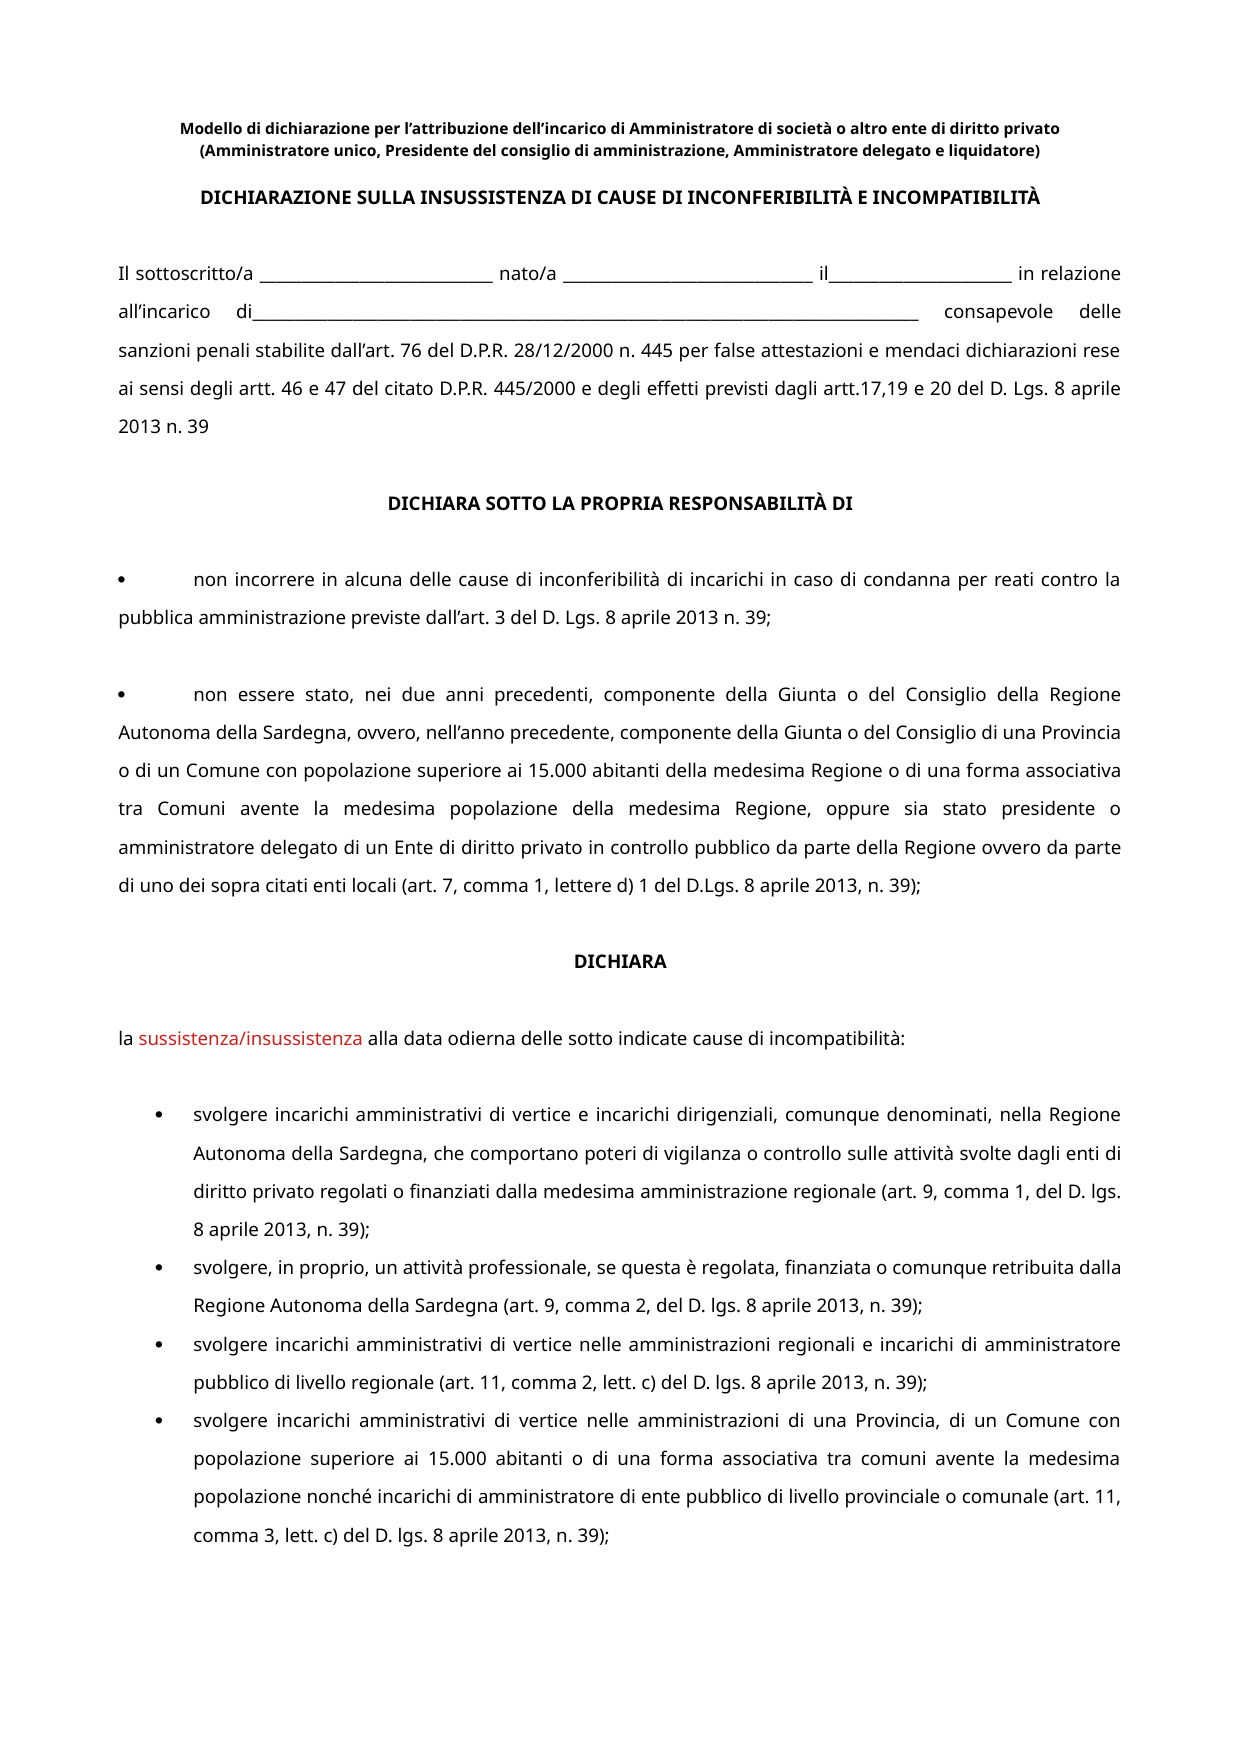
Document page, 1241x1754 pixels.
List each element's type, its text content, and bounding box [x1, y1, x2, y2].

list svolgere incarichi amministrativi di vertice e incarichi dirigenziali, comunque denominati, nella Regione Autonoma della Sardegna, che comportano poteri di vigilanza o controllo sulle attività svolte dagli enti di diritto privato regolati o finanziati dalla medesima amministrazione regionale (art. 9, comma 1, del D. lgs. 8 aprile 2013, n. 39); [156, 1102, 1122, 1242]
list non essere stato, nei due anni precedenti, componente della Giunta o del Consiglio della Regione Autonoma della Sardegna, ovvero, nell’anno precedente, componente della Giunta o del Consiglio di una Provincia o di un Comune con popolazione superiore ai 15.000 abitanti della medesima Regione o di una forma associativa tra Comuni avente la medesima popolazione della medesima Regione, oppure sia stato presidente o amministratore delegato di un Ente di diritto privato in controllo pubblico da parte della Regione ovvero da parte di uno dei sopra citati enti locali (art. 7, comma 1, lettere d) 1 del D.Lgs. 8 aprile 2013, n. 39); [118, 681, 1122, 898]
list svolgere, in proprio, un attività professionale, se questa è regolata, finanziata o comunque retribuita dalla Regione Autonoma della Sardegna (art. 9, comma 2, del D. lgs. 8 aprile 2013, n. 39); [156, 1254, 1122, 1318]
text Il sottoscritto/a ____________________________ nato/a ______________________________ il______________________ in relazione all’incarico di________________________________________________________________________________ consapevole delle sanzioni penali stabilite dall’art. 76 del D.P.R. 28/12/2000 n. 445 per false attestazioni e mendaci dichiarazioni rese ai sensi degli artt. 46 e 47 del citato D.P.R. 445/2000 e degli effetti previsti dagli artt.17,19 e 20 del D. Lgs. 8 aprile 2013 n. 39 [118, 261, 1122, 439]
list non incorrere in alcuna delle cause di inconferibilità di incarichi in caso di condanna per reati contro la pubblica amministrazione previste dall’art. 3 del D. Lgs. 8 aprile 2013 n. 39; [118, 566, 1122, 630]
text DICHIARA SOTTO LA PROPRIA RESPONSABILITÀ DI [118, 490, 1122, 515]
text la sussistenza/insussistenza alla data odierna delle sotto indicate cause di incompatibilità: [118, 1025, 1122, 1051]
text DICHIARA [118, 949, 1122, 974]
text DICHIARAZIONE SULLA INSUSSISTENZA DI CAUSE DI INCONFERIBILITÀ E INCOMPATIBILITÀ [118, 184, 1122, 209]
list svolgere incarichi amministrativi di vertice nelle amministrazioni regionali e incarichi di amministratore pubblico di livello regionale (art. 11, comma 2, lett. c) del D. lgs. 8 aprile 2013, n. 39); [156, 1331, 1122, 1395]
list svolgere incarichi amministrativi di vertice nelle amministrazioni di una Provincia, di un Comune con popolazione superiore ai 15.000 abitanti o di una forma associativa tra comuni avente la medesima popolazione nonché incarichi di amministratore di ente pubblico di livello provinciale o comunale (art. 11, comma 3, lett. c) del D. lgs. 8 aprile 2013, n. 39); [156, 1407, 1122, 1548]
